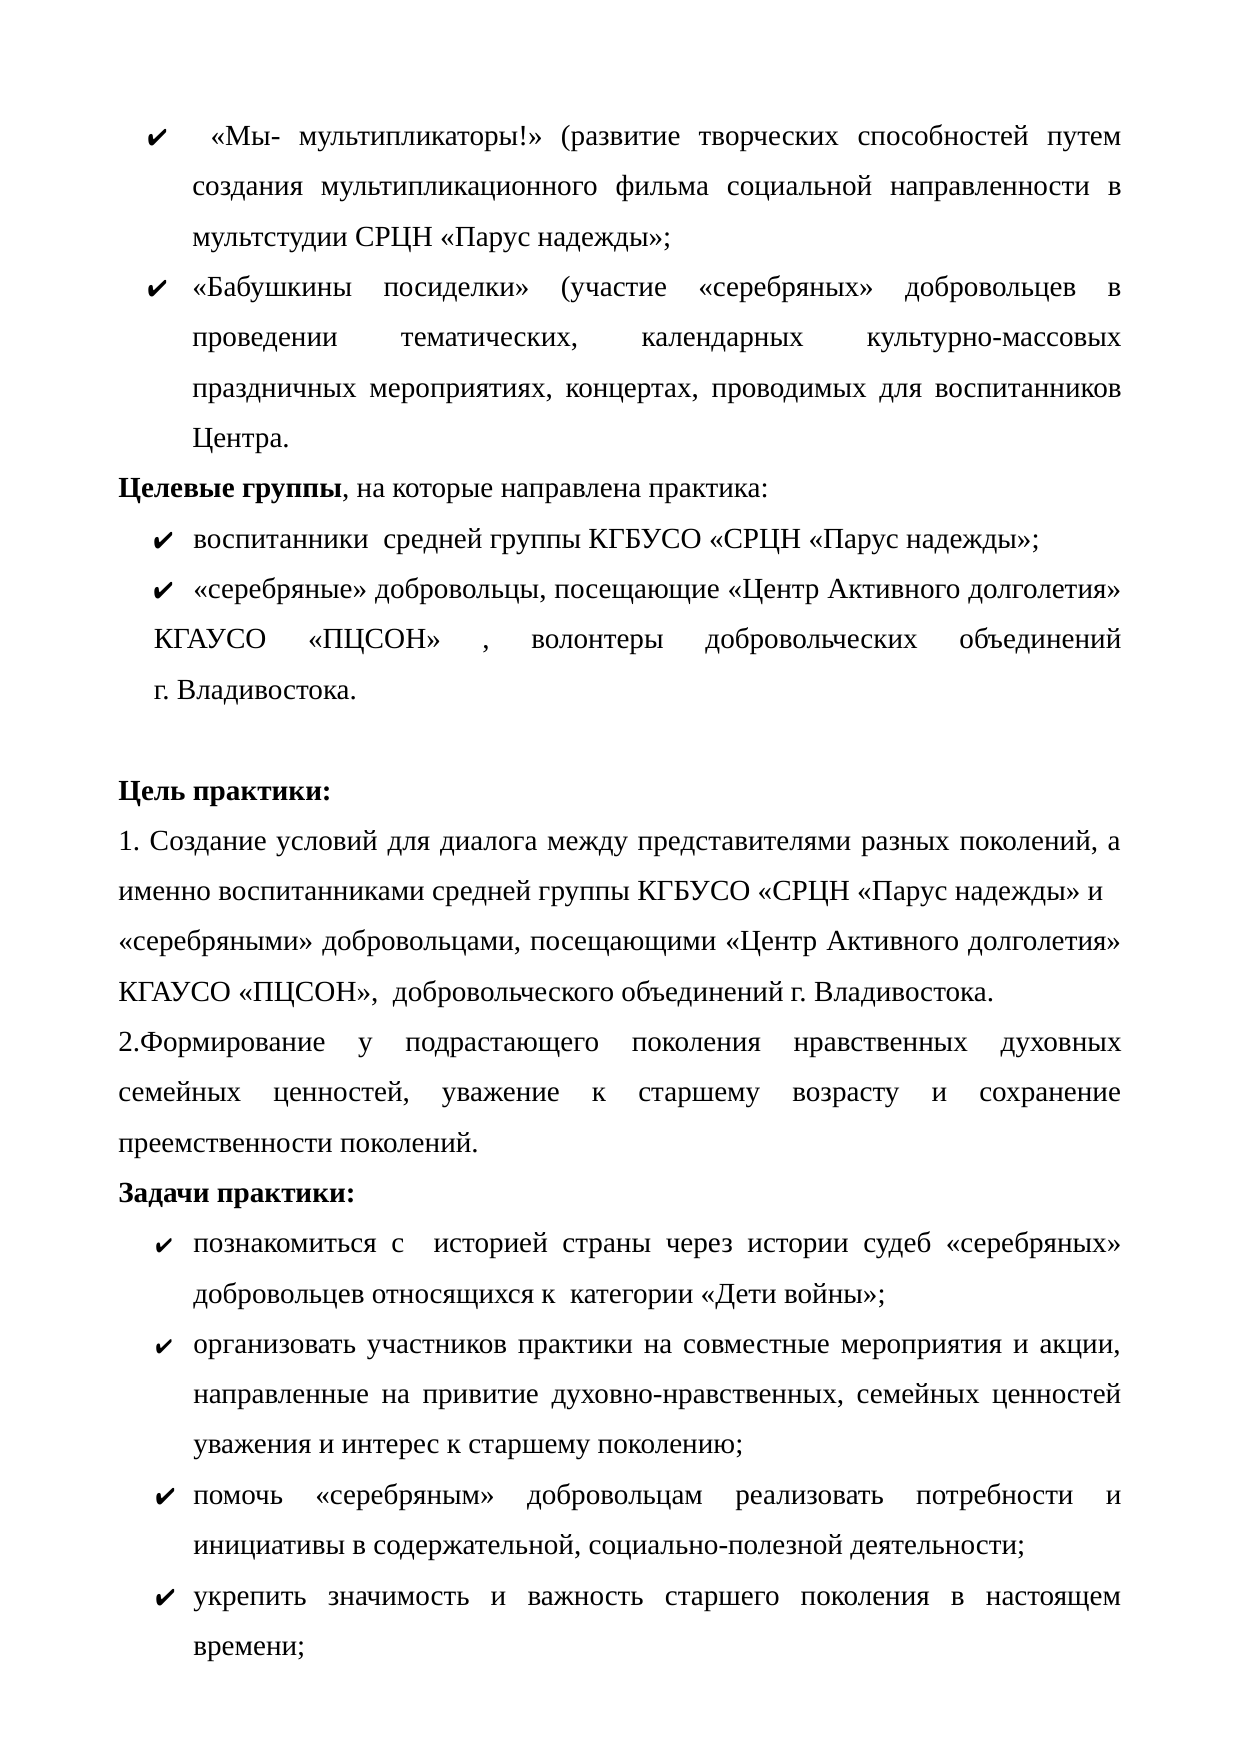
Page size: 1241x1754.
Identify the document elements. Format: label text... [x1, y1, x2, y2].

text Целевые группы, на которые направлена практика: [118, 471, 1122, 504]
list «Мы- мультипликаторы!» (развитие творческих способностей путем создания мультипликационного фильма социальной направленности в мультстудии СРЦН «Парус надежды»; [148, 118, 1122, 252]
text 1. Создание условий для диалога между представителями разных поколений, а именно воспитанниками средней группы КГБУСО «СРЦН «Парус надежды» и [118, 823, 1122, 907]
list организовать участников практики на совместные мероприятия и акции, направленные на привитие духовно-нравственных, семейных ценностей уважения и интерес к старшему поколению; [156, 1326, 1122, 1460]
text Задачи практики: [118, 1175, 1122, 1209]
text Цель практики: [118, 773, 1122, 806]
list «Бабушкины посиделки» (участие «серебряных» добровольцев в проведении тематических, календарных культурно-массовых праздничных мероприятиях, концертах, проводимых для воспитанников Центра. [148, 269, 1122, 454]
list воспитанники средней группы КГБУСО «СРЦН «Парус надежды»; [153, 521, 1122, 554]
list помочь «серебряным» добровольцам реализовать потребности и инициативы в содержательной, социально-полезной деятельности; [156, 1477, 1122, 1561]
list укрепить значимость и важность старшего поколения в настоящем времени; [156, 1578, 1122, 1662]
list «серебряные» добровольцы, посещающие «Центр Активного долголетия» КГАУСО «ПЦСОН» , волонтеры добровольческих объединений г. Владивостока. [153, 571, 1122, 706]
text 2.Формирование у подрастающего поколения нравственных духовных семейных ценностей, уважение к старшему возрасту и сохранение преемственности поколений. [118, 1024, 1122, 1158]
text «серебряными» добровольцами, посещающими «Центр Активного долголетия» КГАУСО «ПЦСОН», добровольческого объединений г. Владивостока. [118, 923, 1122, 1007]
list познакомиться с историей страны через истории судеб «серебряных» добровольцев относящихся к категории «Дети войны»; [156, 1225, 1122, 1309]
